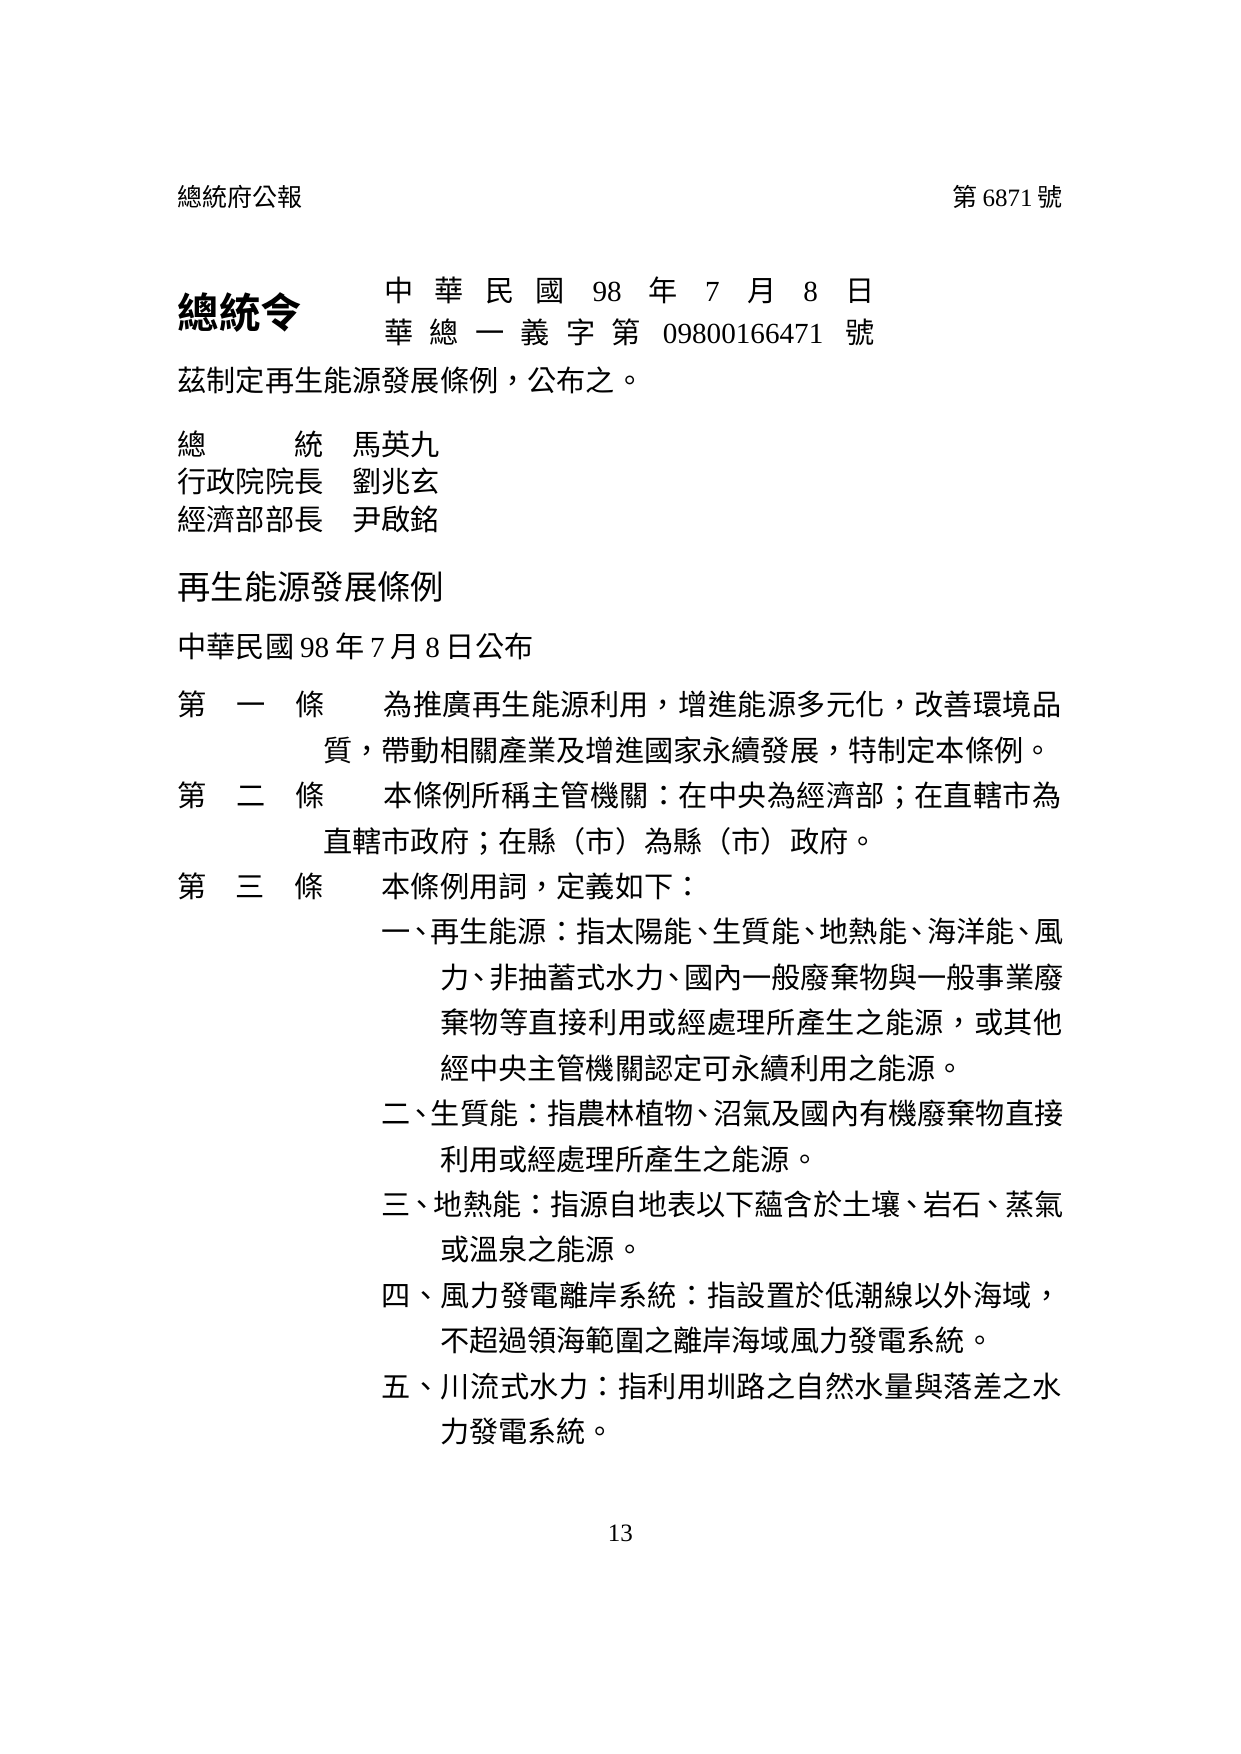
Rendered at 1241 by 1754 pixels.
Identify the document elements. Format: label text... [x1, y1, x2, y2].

text 一、再生能源：指太陽能、生質能、地熱能、海洋能、風力、非抽蓄式水力、國內一般廢棄物與一般事業廢棄物等直接利用或經處理所產生之能源，或其他經中央主管機關認定可永續利用之能源。 [381, 907, 1063, 1088]
table_header 中華民國98年7月8日 華總一義字第09800166471號 [381, 266, 877, 354]
text 二、生質能：指農林植物、沼氣及國內有機廢棄物直接利用或經處理所產生之能源。 [381, 1088, 1063, 1179]
text 行政院院長 劉兆玄 [177, 463, 1063, 500]
text 經濟部部長 尹啟銘 [177, 500, 1063, 538]
text 五、川流式水力：指利用圳路之自然水量與落差之水力發電系統。 [381, 1361, 1063, 1452]
text 總 統 馬英九 [177, 425, 1063, 463]
text 三、地熱能：指源自地表以下蘊含於土壤、岩石、蒸氣或溫泉之能源。 [381, 1179, 1063, 1270]
text 茲制定再生能源發展條例，公布之。 [177, 354, 1063, 400]
table_header 總統令 [174, 266, 381, 354]
text 再生能源發展條例 [177, 563, 1063, 609]
text 中華民國98年7月8日公布 [177, 621, 1063, 667]
text 第 三 條 本條例用詞，定義如下： [177, 861, 1063, 907]
text 四、風力發電離岸系統：指設置於低潮線以外海域，不超過領海範圍之離岸海域風力發電系統。 [381, 1270, 1063, 1361]
text 第 一 條 為推廣再生能源利用，增進能源多元化，改善環境品質，帶動相關產業及增進國家永續發展，特制定本條例。 [177, 679, 1063, 770]
text 第 二 條 本條例所稱主管機關：在中央為經濟部；在直轄市為直轄市政府；在縣（市）為縣（市）政府。 [177, 770, 1063, 861]
